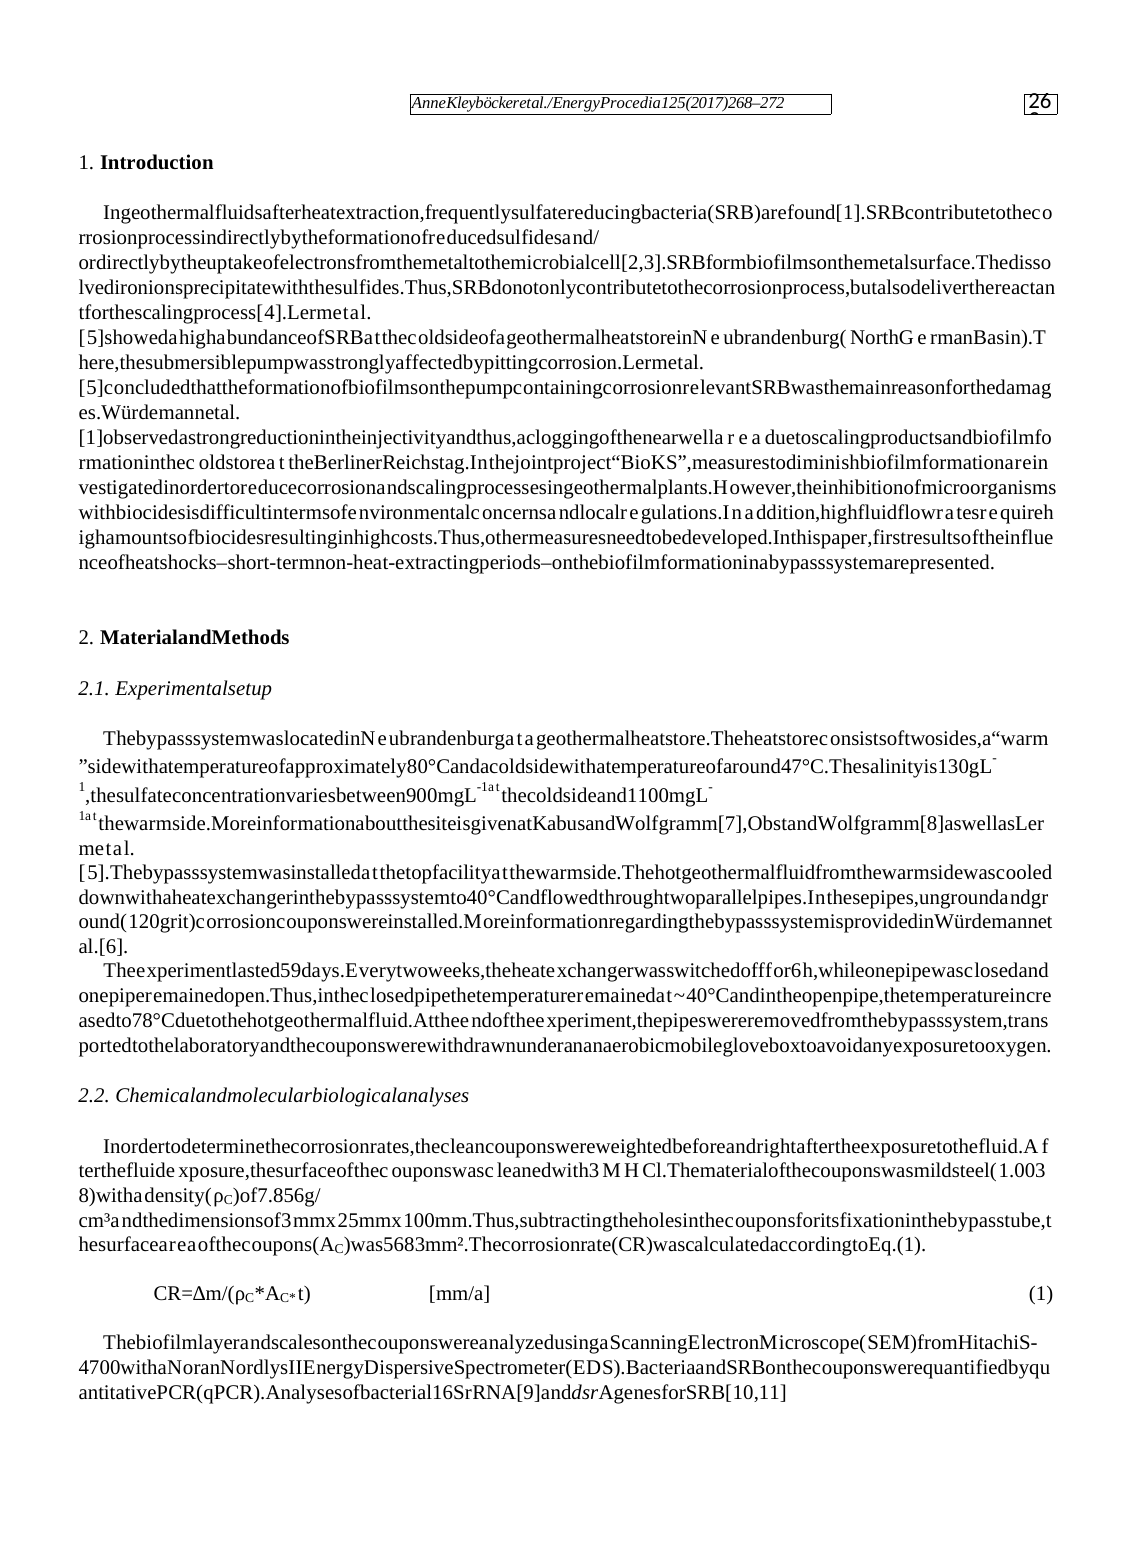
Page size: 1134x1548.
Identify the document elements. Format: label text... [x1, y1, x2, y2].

text ThebiofilmlayerandscalesonthecouponswereanalyzedusingaScanningElectronMicroscope(SEM)fromHitachiS-4700withaNoranNordlysIIEnergyDispersiveSpectrometer(EDS).BacteriaandSRBonthecouponswerequantifiedbyquantitativePCR(qPCR).Analysesofbacterial16SrRNA[9]anddsrAgenesforSRB[10,11] [78, 1330, 1053, 1404]
text Ingeothermalfluidsafterheatextraction,frequentlysulfatereducingbacteria(SRB)arefound[1].SRBcontributetothecorrosionprocessindirectlybytheformationofreducedsulfidesand/ordirectlybytheuptakeofelectronsfromthemetaltothemicrobialcell[2,3].SRBformbiofilmsonthemetalsurface.Thedissolvedironionsprecipitatewiththesulfides.Thus,SRBdonotonlycontributetothecorrosionprocess,butalsodeliverthereactantforthescalingprocess[4].Lermetal.[5]showedahighabundanceofSRBatthecoldsideofageothermalheatstoreinNeubrandenburg(NorthGermanBasin).There,thesubmersiblepumpwasstronglyaffectedbypittingcorrosion.Lermetal.[5]concludedthattheformationofbiofilmsonthepumpcontainingcorrosionrelevantSRBwasthemainreasonforthedamages.Würdemannetal.[1]observedastrongreductionintheinjectivityandthus,acloggingofthenearwellareaduetoscalingproductsandbiofilmformationinthecoldstoreattheBerlinerReichstag.Inthejointproject“BioKS”,measurestodiminishbiofilmformationareinvestigatedinordertoreducecorrosionandscalingprocessesingeothermalplants.However,theinhibitionofmicroorganismswithbiocidesisdifficultintermsofenvironmentalconcernsandlocalregulations.Inaddition,highfluidflowratesrequirehighamountsofbiocidesresultinginhighcosts.Thus,othermeasuresneedtobedeveloped.Inthispaper,firstresultsoftheinfluenceofheatshocks–short-termnon-heat-extractingperiods–onthebiofilmformationinabypasssystemarepresented. [78, 200, 1056, 574]
subtitle MaterialandMethods [78, 625, 1067, 649]
text ThebypasssystemwaslocatedinNeubrandenburgatageothermalheatstore.Theheatstoreconsistsoftwosides,a“warm”sidewithatemperatureofapproximately80°Candacoldsidewithatemperatureofaround47°C.Thesalinityis130gL-1,thesulfateconcentrationvariesbetween900mgL-1atthecoldsideand1100mgL-1atthewarmside.MoreinformationaboutthesiteisgivenatKabusandWolfgramm[7],ObstandWolfgramm[8]aswellasLermetal.[5].Thebypasssystemwasinstalledatthetopfacilityatthewarmside.Thehotgeothermalfluidfromthewarmsidewascooleddownwithaheatexchangerinthebypasssystemto40°Candflowedthroughtwoparallelpipes.Inthesepipes,ungroundandground(120grit)corrosioncouponswereinstalled.MoreinformationregardingthebypasssystemisprovidedinWürdemannetal.[6]. [78, 726, 1053, 958]
list Experimentalsetup [78, 675, 1067, 699]
text Theexperimentlasted59days.Everytwoweeks,theheatexchangerwasswitchedofffor6h,whileonepipewasclosedandonepiperemainedopen.Thus,intheclosedpipethetemperatureremainedat~40°Candintheopenpipe,thetemperatureincreasedto78°Cduetothehotgeothermalfluid.Attheendoftheexperiment,thepipeswereremovedfromthebypasssystem,transportedtothelaboratoryandthecouponswerewithdrawnunderananaerobicmobilegloveboxtoavoidanyexposuretooxygen. [78, 958, 1053, 1057]
subtitle Introduction [78, 150, 1067, 174]
text Inordertodeterminethecorrosionrates,thecleancouponswereweightedbeforeandrightaftertheexposuretothefluid.Afterthefluidexposure,thesurfaceofthecouponswascleanedwith3MHCl.Thematerialofthecouponswasmildsteel(1.0038)withadensity(ρC)of7.856g/cm³andthedimensionsof3mmx25mmx100mm.Thus,subtractingtheholesinthecouponsforitsfixationinthebypasstube,thesurfaceareaofthecoupons(AC)was5683mm².Thecorrosionrate(CR)wascalculatedaccordingtoEq.(1). [78, 1133, 1053, 1257]
text CR=∆m/(ρC*AC*t) [mm/a] (1) [153, 1281, 1067, 1306]
list Chemicalandmolecularbiologicalanalyses [78, 1083, 1067, 1107]
